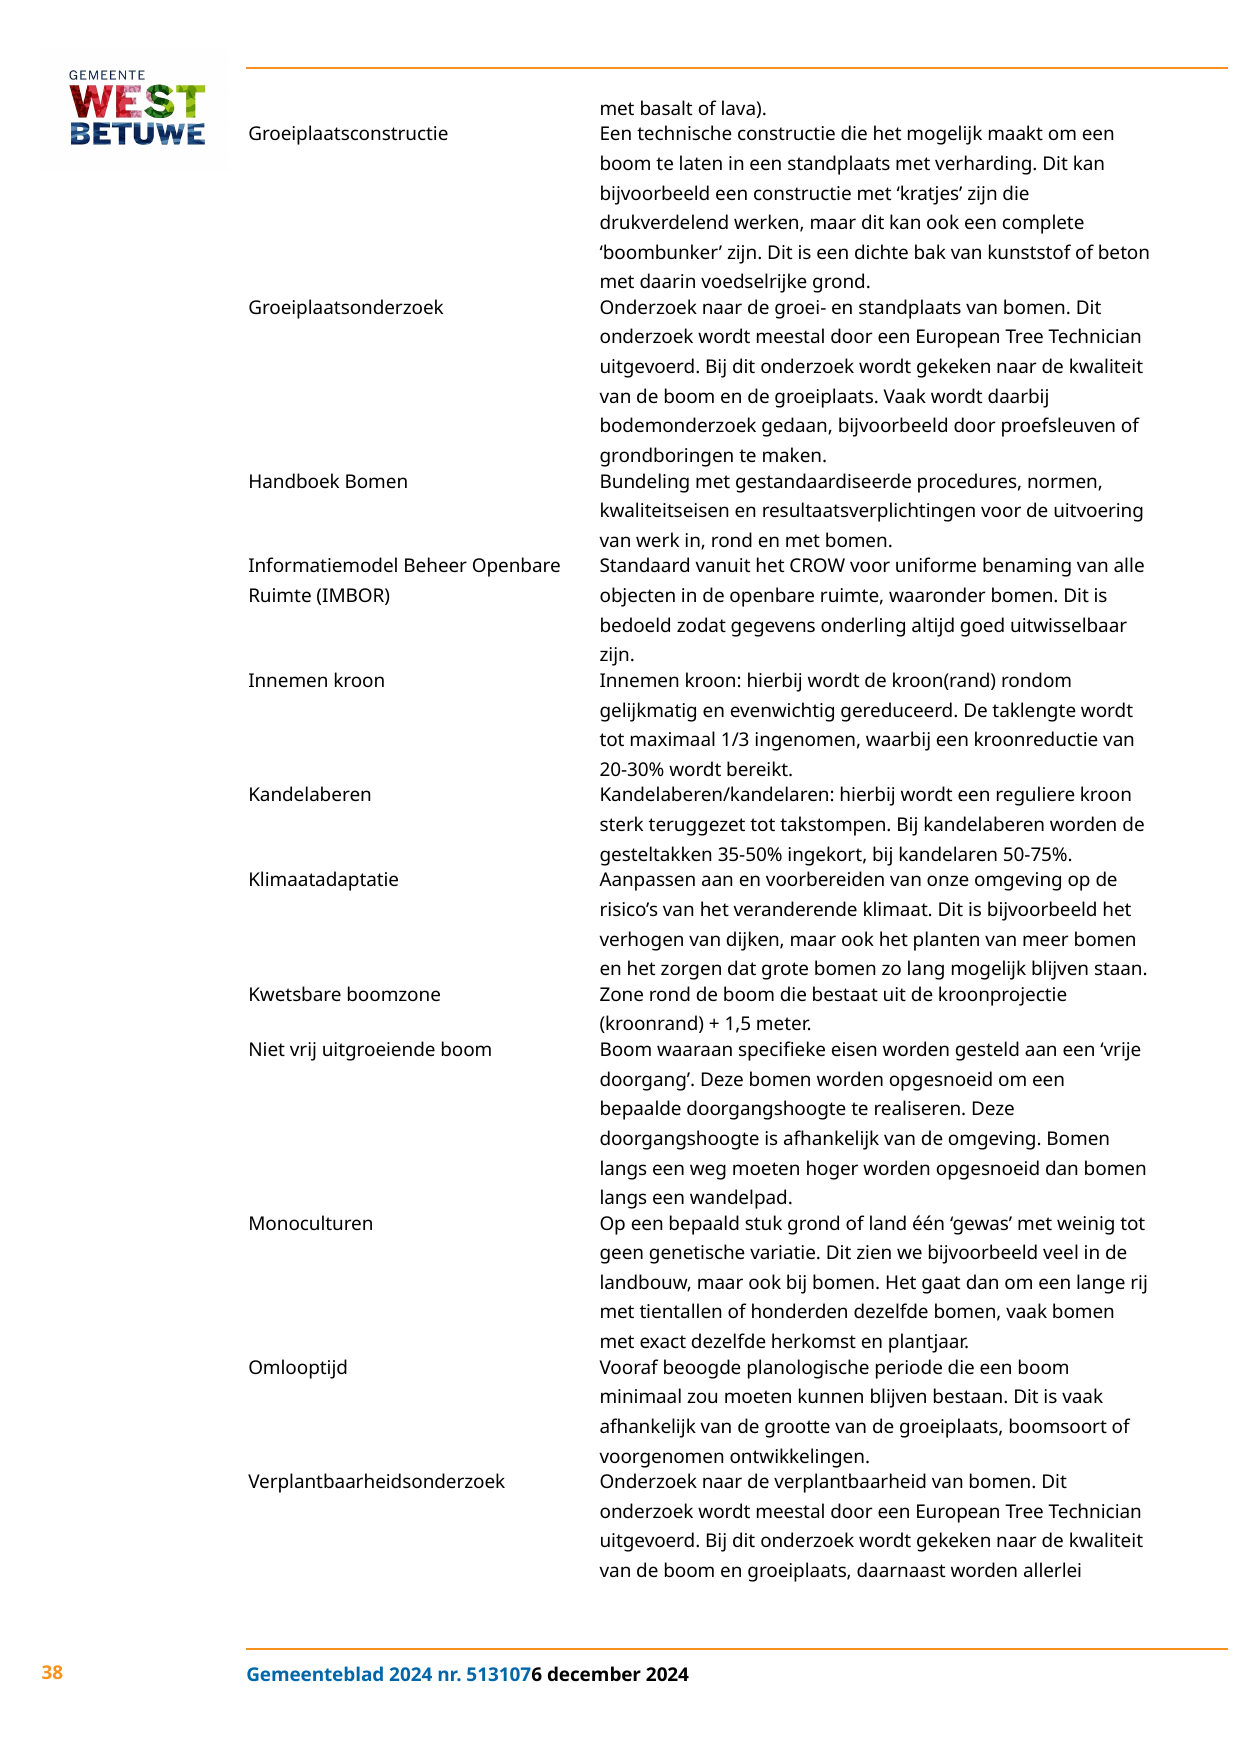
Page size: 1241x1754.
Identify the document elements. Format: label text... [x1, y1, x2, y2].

table_cell Op een bepaald stuk grond of land één ‘gewas’ met weinig tot geen genetische variatie. Dit zien we bijvoorbeeld veel in de landbouw, maar ook bij bomen. Het gaat dan om een lange rij met tientallen of honderden dezelfde bomen, vaak bomen met exact dezelfde herkomst en plantjaar. [599, 1210, 1152, 1354]
table_cell Standaard vanuit het CROW voor uniforme benaming van alle objecten in de openbare ruimte, waaronder bomen. Dit is bedoeld zodat gegevens onderling altijd goed uitwisselbaar zijn. [599, 553, 1152, 667]
table_cell Kwetsbare boomzone [248, 981, 599, 1036]
table_cell Boom waaraan specifieke eisen worden gesteld aan een ‘vrije doorgang’. Deze bomen worden opgesnoeid om een bepaalde doorgangshoogte te realiseren. Deze doorgangshoogte is afhankelijk van de omgeving. Bomen langs een weg moeten hoger worden opgesnoeid dan bomen langs een wandelpad. [599, 1036, 1152, 1210]
table_cell Bundeling met gestandaardiseerde procedures, normen, kwaliteitseisen en resultaatsverplichtingen voor de uitvoering van werk in, rond en met bomen. [599, 468, 1152, 553]
table_cell Kandelaberen/kandelaren: hierbij wordt een reguliere kroon sterk teruggezet tot takstompen. Bij kandelaberen worden de gesteltakken 35-50% ingekort, bij kandelaren 50-75%. [599, 782, 1152, 867]
table_cell Handboek Bomen [248, 468, 599, 553]
table_cell Onderzoek naar de groei- en standplaats van bomen. Dit onderzoek wordt meestal door een European Tree Technician uitgevoerd. Bij dit onderzoek wordt gekeken naar de kwaliteit van de boom en de groeiplaats. Vaak wordt daarbij bodemonderzoek gedaan, bijvoorbeeld door proefsleuven of grondboringen te maken. [599, 294, 1152, 468]
table_cell Kandelaberen [248, 782, 599, 867]
table_cell Klimaatadaptatie [248, 867, 599, 981]
table_cell Omlooptijd [248, 1354, 599, 1468]
table_cell Informatiemodel Beheer Openbare Ruimte (IMBOR) [248, 553, 599, 667]
table_cell Monoculturen [248, 1210, 599, 1354]
table_cell Aanpassen aan en voorbereiden van onze omgeving op de risico’s van het veranderende klimaat. Dit is bijvoorbeeld het verhogen van dijken, maar ook het planten van meer bomen en het zorgen dat grote bomen zo lang mogelijk blijven staan. [599, 867, 1152, 981]
table_cell Groeiplaatsonderzoek [248, 294, 599, 468]
table_cell Verplantbaarheidsonderzoek [248, 1469, 599, 1583]
table_cell Een technische constructie die het mogelijk maakt om een boom te laten in een standplaats met verharding. Dit kan bijvoorbeeld een constructie met ‘kratjes’ zijn die drukverdelend werken, maar dit kan ook een complete ‘boombunker’ zijn. Dit is een dichte bak van kunststof of beton met daarin voedselrijke grond. [599, 121, 1152, 294]
table_cell met basalt of lava). [599, 95, 1152, 121]
table_cell Onderzoek naar de verplantbaarheid van bomen. Dit onderzoek wordt meestal door een European Tree Technician uitgevoerd. Bij dit onderzoek wordt gekeken naar de kwaliteit van de boom en groeiplaats, daarnaast worden allerlei [599, 1469, 1152, 1583]
table_cell Innemen kroon [248, 667, 599, 782]
table_cell [248, 95, 599, 121]
picture [41, 47, 231, 172]
table_cell Innemen kroon: hierbij wordt de kroon(rand) rondom gelijkmatig en evenwichtig gereduceerd. De taklengte wordt tot maximaal 1/3 ingenomen, waarbij een kroonreductie van 20-30% wordt bereikt. [599, 667, 1152, 782]
table_cell Vooraf beoogde planologische periode die een boom minimaal zou moeten kunnen blijven bestaan. Dit is vaak afhankelijk van de grootte van de groeiplaats, boomsoort of voorgenomen ontwikkelingen. [599, 1354, 1152, 1468]
table_cell Groeiplaatsconstructie [248, 121, 599, 294]
table_cell Zone rond de boom die bestaat uit de kroonprojectie (kroonrand) + 1,5 meter. [599, 981, 1152, 1036]
table_cell Niet vrij uitgroeiende boom [248, 1036, 599, 1210]
